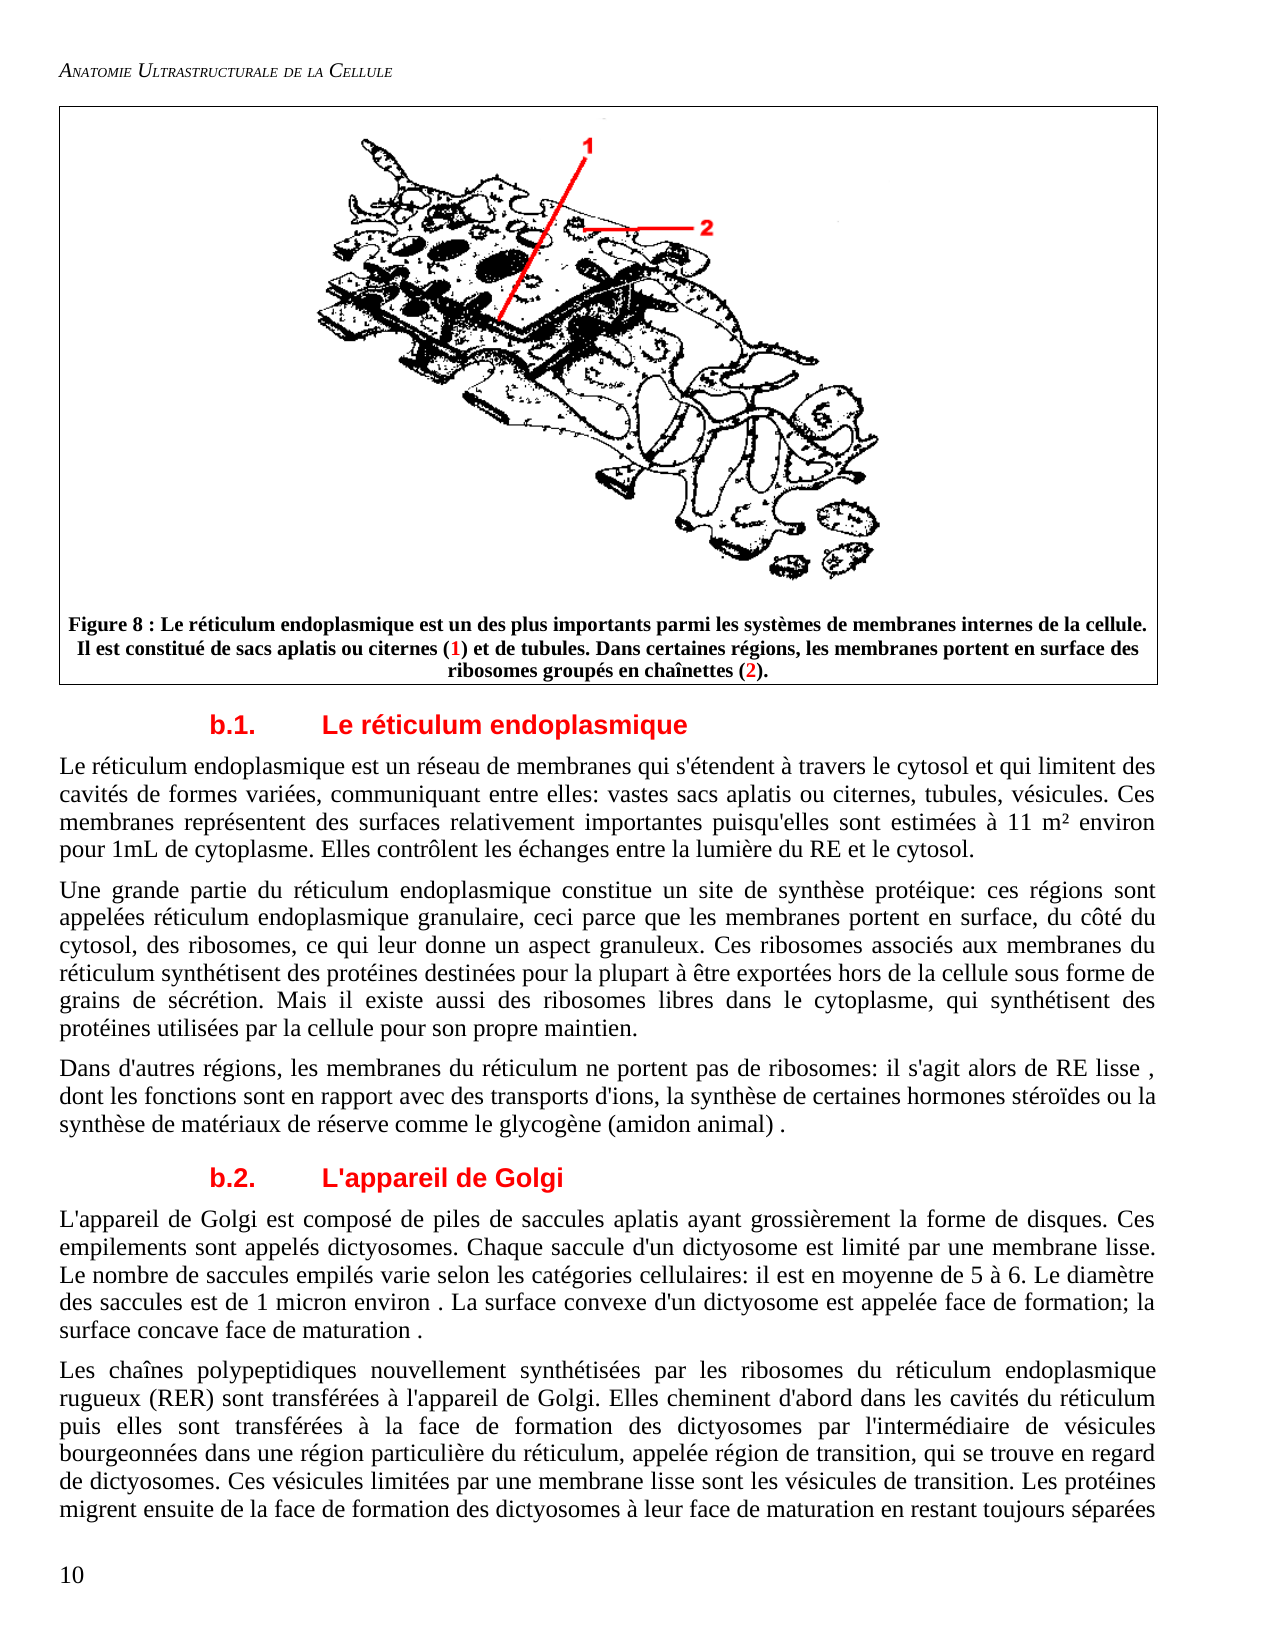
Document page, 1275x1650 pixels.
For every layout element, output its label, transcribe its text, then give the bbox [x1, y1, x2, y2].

text L'appareil de Golgi est composé de piles de saccules aplatis ayant grossièrement la forme de disques. Ces empilements sont appelés dictyosomes. Chaque saccule d'un dictyosome est limité par une membrane lisse. Le nombre de saccules empilés varie selon les catégories cellulaires: il est en moyenne de 5 à 6. Le diamètre des saccules est de 1 micron environ . La surface convexe d'un dictyosome est appelée face de formation; la surface concave face de maturation . [59, 1205, 1157, 1344]
subtitle Le réticulum endoplasmique [209, 710, 1157, 740]
text Le réticulum endoplasmique est un réseau de membranes qui s'étendent à travers le cytosol et qui limitent des cavités de formes variées, communiquant entre elles: vastes sacs aplatis ou citernes, tubules, vésicules. Ces membranes représentent des surfaces relativement importantes puisqu'elles sont estimées à 11 m² environ pour 1mL de cytoplasme. Elles contrôlent les échanges entre la lumière du RE et le cytosol. [59, 752, 1157, 863]
text Dans d'autres régions, les membranes du réticulum ne portent pas de ribosomes: il s'agit alors de RE lisse , dont les fonctions sont en rapport avec des transports d'ions, la synthèse de certaines hormones stéroïdes ou la synthèse de matériaux de réserve comme le glycogène (amidon animal) . [59, 1054, 1157, 1138]
text Une grande partie du réticulum endoplasmique constitue un site de synthèse protéique: ces régions sont appelées réticulum endoplasmique granulaire, ceci parce que les membranes portent en surface, du côté du cytosol, des ribosomes, ce qui leur donne un aspect granuleux. Ces ribosomes associés aux membranes du réticulum synthétisent des protéines destinées pour la plupart à être exportées hors de la cellule sous forme de grains de sécrétion. Mais il existe aussi des ribosomes libres dans le cytoplasme, qui synthétisent des protéines utilisées par la cellule pour son propre maintien. [59, 876, 1157, 1042]
text Les chaînes polypeptidiques nouvellement synthétisées par les ribosomes du réticulum endoplasmique rugueux (RER) sont transférées à l'appareil de Golgi. Elles cheminent d'abord dans les cavités du réticulum puis elles sont transférées à la face de formation des dictyosomes par l'intermédiaire de vésicules bourgeonnées dans une région particulière du réticulum, appelée région de transition, qui se trouve en regard de dictyosomes. Ces vésicules limitées par une membrane lisse sont les vésicules de transition. Les protéines migrent ensuite de la face de formation des dictyosomes à leur face de maturation en restant toujours séparées [59, 1356, 1157, 1523]
subtitle L'appareil de Golgi [209, 1163, 1157, 1193]
text Figure 8 : Le réticulum endoplasmique est un des plus importants parmi les systèmes de membranes internes de la cellule. Il est constitué de sacs aplatis ou citernes (1) et de tubules. Dans certaines régions, les membranes portent en surface des ribosomes groupés en chaînettes (2). [60, 611, 1157, 684]
picture [301, 117, 915, 592]
